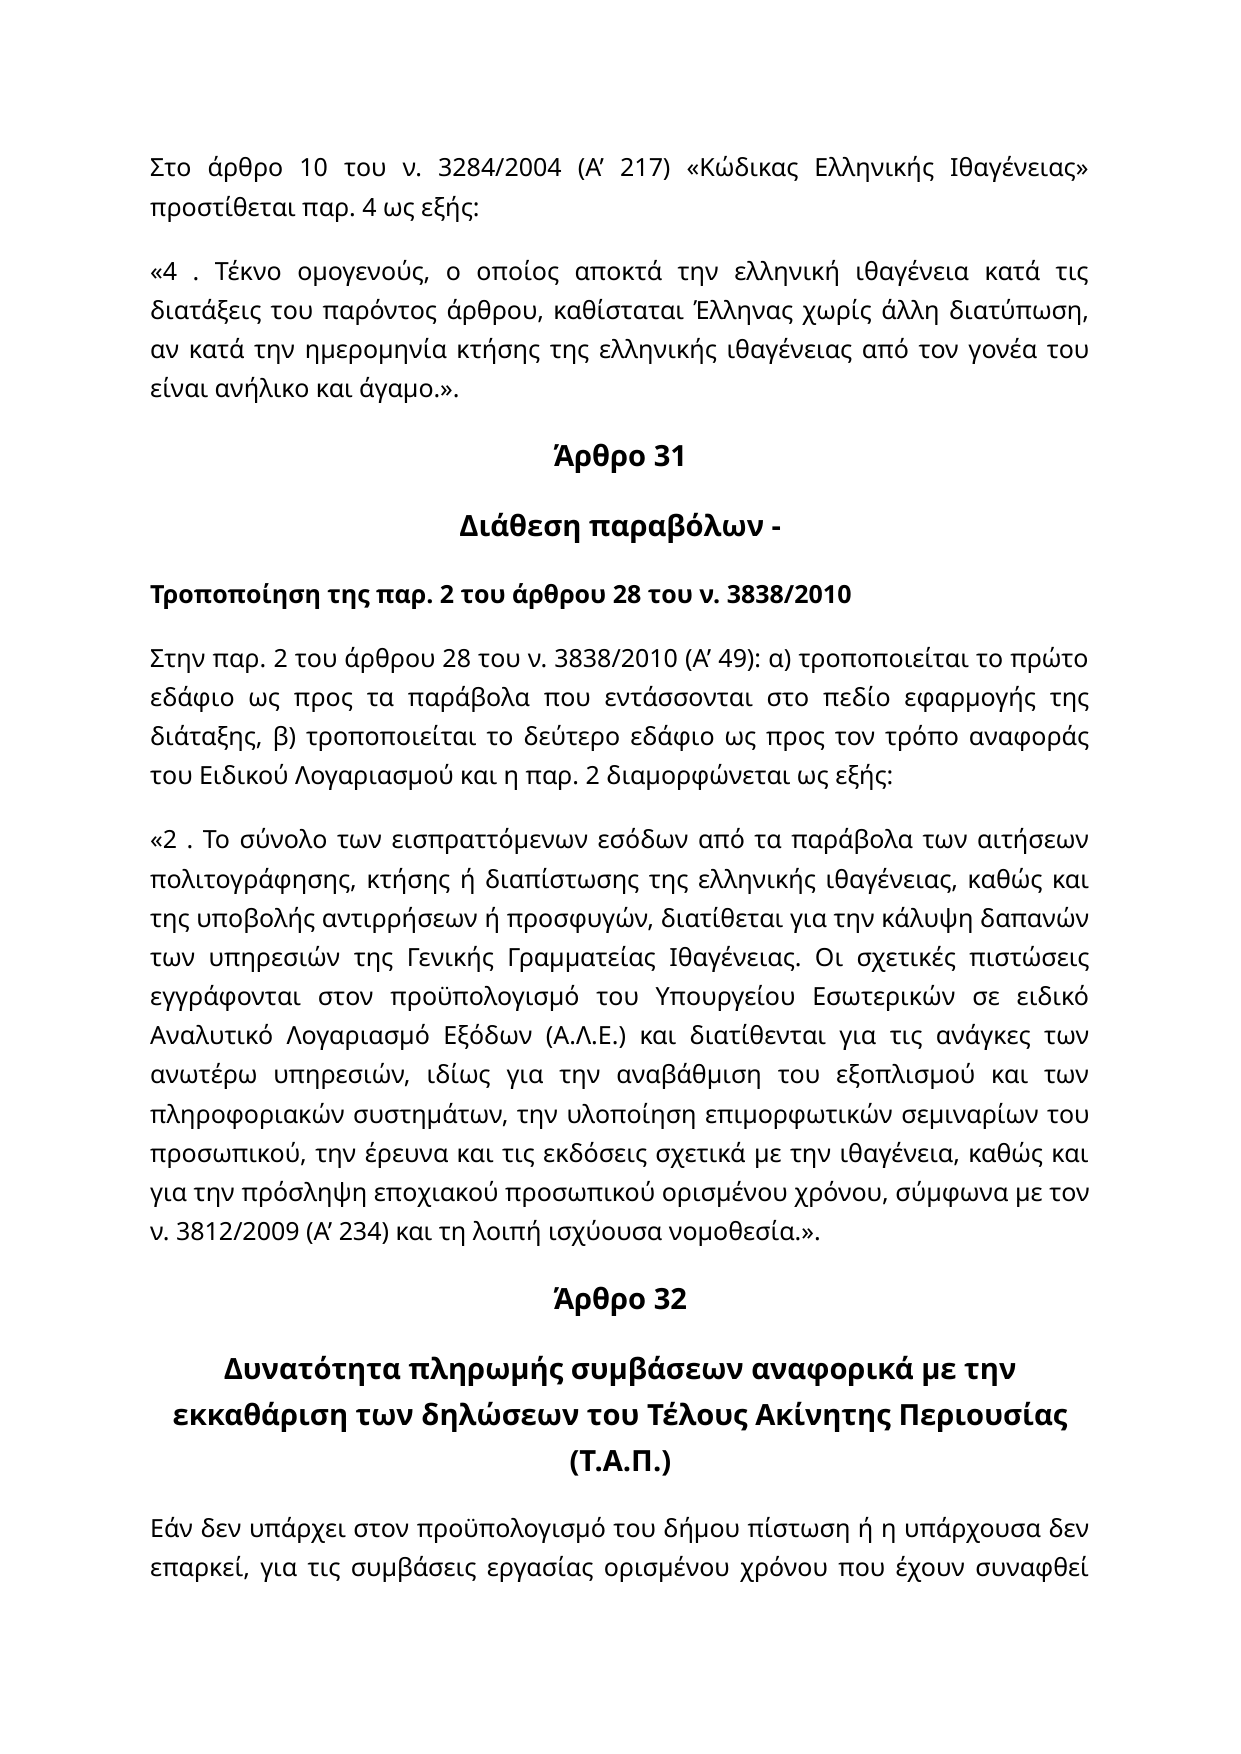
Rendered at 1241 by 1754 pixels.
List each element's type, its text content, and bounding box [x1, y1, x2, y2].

subtitle Άρθρο 32 [150, 1278, 1090, 1318]
text Εάν δεν υπάρχει στον προϋπολογισμό του δήμου πίστωση ή η υπάρχουσα δεν επαρκεί, για τις συμβάσεις εργασίας ορισμένου χρόνου που έχουν συναφθεί [150, 1510, 1090, 1584]
text Στην παρ. 2 του άρθρου 28 του ν. 3838/2010 (Α’ 49): α) τροποποιείται το πρώτο εδάφιο ως προς τα παράβολα που εντάσσονται στο πεδίο εφαρμογής της διάταξης, β) τροποποιείται το δεύτερο εδάφιο ως προς τον τρόπο αναφοράς του Ειδικού Λογαριασμού και η παρ. 2 διαμορφώνεται ως εξής: [150, 640, 1090, 792]
subtitle Διάθεση παραβόλων - [150, 506, 1090, 545]
subtitle Δυνατότητα πληρωμής συμβάσεων αναφορικά με την εκκαθάριση των δηλώσεων του Τέλους Ακίνητης Περιουσίας (Τ.Α.Π.) [150, 1348, 1090, 1479]
text «4 . Τέκνο ομογενούς, ο οποίος αποκτά την ελληνική ιθαγένεια κατά τις διατάξεις του παρόντος άρθρου, καθίσταται Έλληνας χωρίς άλλη διατύπωση, αν κατά την ημερομηνία κτήσης της ελληνικής ιθαγένειας από τον γονέα του είναι ανήλικο και άγαμο.». [150, 253, 1090, 405]
text Στο άρθρο 10 του ν. 3284/2004 (Α’ 217) «Κώδικας Ελληνικής Ιθαγένειας» προστίθεται παρ. 4 ως εξής: [150, 150, 1090, 223]
subtitle Άρθρο 31 [150, 435, 1090, 475]
text «2 . Το σύνολο των εισπραττόμενων εσόδων από τα παράβολα των αιτήσεων πολιτογράφησης, κτήσης ή διαπίστωσης της ελληνικής ιθαγένειας, καθώς και της υποβολής αντιρρήσεων ή προσφυγών, διατίθεται για την κάλυψη δαπανών των υπηρεσιών της Γενικής Γραμματείας Ιθαγένειας. Οι σχετικές πιστώσεις εγγράφονται στον προϋπολογισμό του Υπουργείου Εσωτερικών σε ειδικό Αναλυτικό Λογαριασμό Εξόδων (Α.Λ.Ε.) και διατίθενται για τις ανάγκες των ανωτέρω υπηρεσιών, ιδίως για την αναβάθμιση του εξοπλισμού και των πληροφοριακών συστημάτων, την υλοποίηση επιμορφωτικών σεμιναρίων του προσωπικού, την έρευνα και τις εκδόσεις σχετικά με την ιθαγένεια, καθώς και για την πρόσληψη εποχιακού προσωπικού ορισμένου χρόνου, σύμφωνα με τον ν. 3812/2009 (Α’ 234) και τη λοιπή ισχύουσα νομοθεσία.». [150, 822, 1090, 1248]
text Τροποποίηση της παρ. 2 του άρθρου 28 του ν. 3838/2010 [150, 576, 1090, 610]
